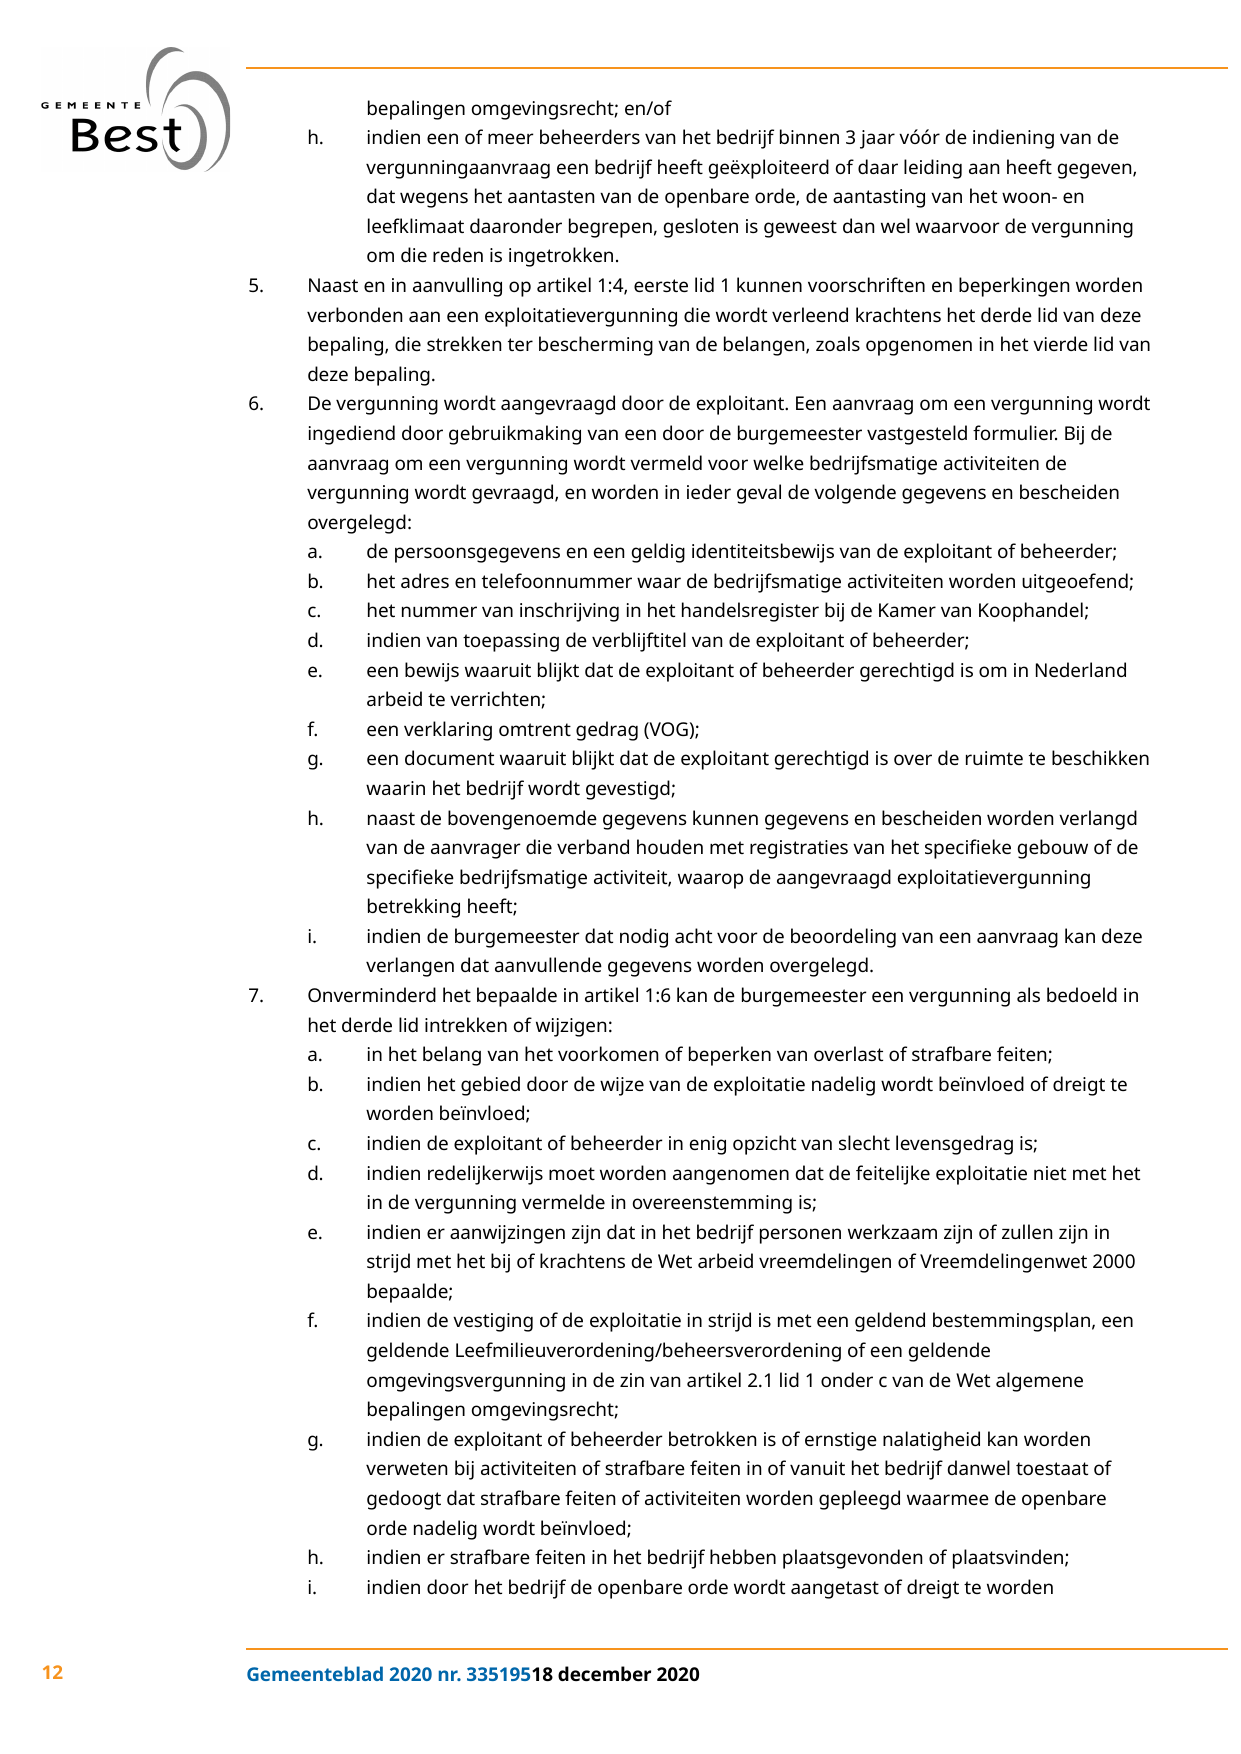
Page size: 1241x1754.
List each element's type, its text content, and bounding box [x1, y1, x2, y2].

list indien een of meer beheerders van het bedrijf binnen 3 jaar vóór de indiening van de vergunningaanvraag een bedrijf heeft geëxploiteerd of daar leiding aan heeft gegeven, dat wegens het aantasten van de openbare orde, de aantasting van het woon- en leefklimaat daaronder begrepen, gesloten is geweest dan wel waarvoor de vergunning om die reden is ingetrokken. [307, 124, 1152, 268]
list indien de vestiging of de exploitatie in strijd is met een geldend bestemmingsplan, een geldende Leefmilieuverordening/beheersverordening of een geldende omgevingsvergunning in de zin van artikel 2.1 lid 1 onder c van de Wet algemene bepalingen omgevingsrecht; [307, 1308, 1152, 1422]
list De vergunning wordt aangevraagd door de exploitant. Een aanvraag om een vergunning wordt ingediend door gebruikmaking van een door de burgemeester vastgesteld formulier. Bij de aanvraag om een vergunning wordt vermeld voor welke bedrijfsmatige activiteiten de vergunning wordt gevraagd, en worden in ieder geval de volgende gegevens en bescheiden overgelegd: [248, 391, 1152, 535]
list de persoonsgegevens en een geldig identiteitsbewijs van de exploitant of beheerder; [307, 538, 1152, 564]
list een verklaring omtrent gedrag (VOG); [307, 716, 1152, 742]
list bepalingen omgevingsrecht; en/of [307, 95, 1152, 121]
list indien er strafbare feiten in het bedrijf hebben plaatsgevonden of plaatsvinden; [307, 1544, 1152, 1570]
list naast de bovengenoemde gegevens kunnen gegevens en bescheiden worden verlangd van de aanvrager die verband houden met registraties van het specifieke gebouw of de specifieke bedrijfsmatige activiteit, waarop de aangevraagd exploitatievergunning betrekking heeft; [307, 805, 1152, 919]
list een document waaruit blijkt dat de exploitant gerechtigd is over de ruimte te beschikken waarin het bedrijf wordt gevestigd; [307, 746, 1152, 801]
list indien het gebied door de wijze van de exploitatie nadelig wordt beïnvloed of dreigt te worden beïnvloed; [307, 1071, 1152, 1126]
list een bewijs waaruit blijkt dat de exploitant of beheerder gerechtigd is om in Nederland arbeid te verrichten; [307, 657, 1152, 712]
list Onverminderd het bepaalde in artikel 1:6 kan de burgemeester een vergunning als bedoeld in het derde lid intrekken of wijzigen: [248, 982, 1152, 1038]
list in het belang van het voorkomen of beperken van overlast of strafbare feiten; [307, 1041, 1152, 1067]
list indien de exploitant of beheerder in enig opzicht van slecht levensgedrag is; [307, 1130, 1152, 1156]
list indien de exploitant of beheerder betrokken is of ernstige nalatigheid kan worden verweten bij activiteiten of strafbare feiten in of vanuit het bedrijf danwel toestaat of gedoogt dat strafbare feiten of activiteiten worden gepleegd waarmee de openbare orde nadelig wordt beïnvloed; [307, 1426, 1152, 1541]
list het nummer van inschrijving in het handelsregister bij de Kamer van Koophandel; [307, 598, 1152, 623]
list indien van toepassing de verblijftitel van de exploitant of beheerder; [307, 627, 1152, 653]
list indien de burgemeester dat nodig acht voor de beoordeling van een aanvraag kan deze verlangen dat aanvullende gegevens worden overgelegd. [307, 923, 1152, 978]
list indien er aanwijzingen zijn dat in het bedrijf personen werkzaam zijn of zullen zijn in strijd met het bij of krachtens de Wet arbeid vreemdelingen of Vreemdelingenwet 2000 bepaalde; [307, 1219, 1152, 1304]
list indien redelijkerwijs moet worden aangenomen dat de feitelijke exploitatie niet met het in de vergunning vermelde in overeenstemming is; [307, 1160, 1152, 1215]
list indien door het bedrijf de openbare orde wordt aangetast of dreigt te worden [307, 1574, 1152, 1600]
list Naast en in aanvulling op artikel 1:4, eerste lid 1 kunnen voorschriften en beperkingen worden verbonden aan een exploitatievergunning die wordt verleend krachtens het derde lid van deze bepaling, die strekken ter bescherming van de belangen, zoals opgenomen in het vierde lid van deze bepaling. [248, 272, 1152, 387]
list het adres en telefoonnummer waar de bedrijfsmatige activiteiten worden uitgeoefend; [307, 568, 1152, 594]
picture [41, 47, 231, 172]
